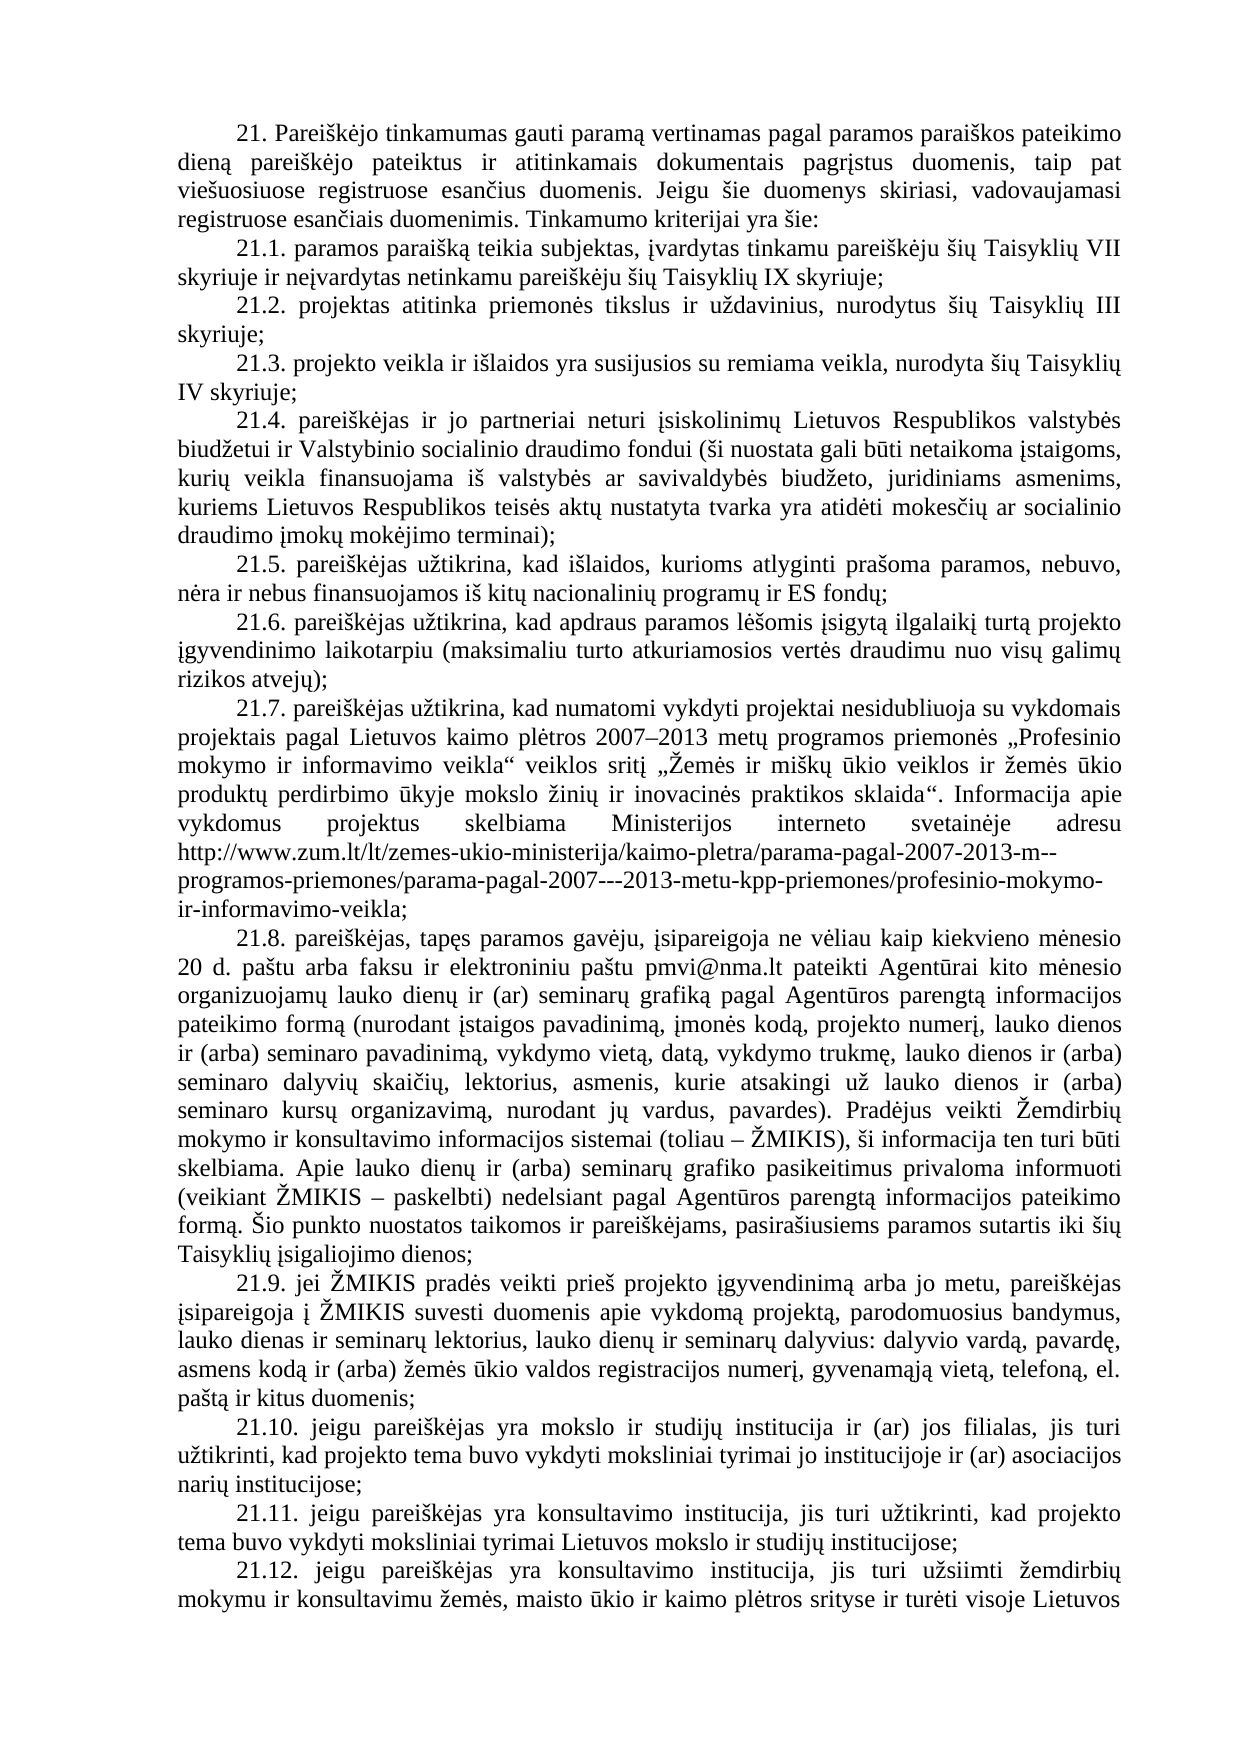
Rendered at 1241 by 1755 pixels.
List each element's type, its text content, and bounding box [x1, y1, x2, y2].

text 21.11. jeigu pareiškėjas yra konsultavimo institucija, jis turi užtikrinti, kad projekto tema buvo vykdyti moksliniai tyrimai Lietuvos mokslo ir studijų institucijose; [177, 1498, 1122, 1556]
text 21.10. jeigu pareiškėjas yra mokslo ir studijų institucija ir (ar) jos filialas, jis turi užtikrinti, kad projekto tema buvo vykdyti moksliniai tyrimai jo institucijoje ir (ar) asociacijos narių institucijose; [177, 1412, 1122, 1498]
text 21. Pareiškėjo tinkamumas gauti paramą vertinamas pagal paramos paraiškos pateikimo dieną pareiškėjo pateiktus ir atitinkamais dokumentais pagrįstus duomenis, taip pat viešuosiuose registruose esančius duomenis. Jeigu šie duomenys skiriasi, vadovaujamasi registruose esančiais duomenimis. Tinkamumo kriterijai yra šie: [177, 118, 1122, 233]
text 21.12. jeigu pareiškėjas yra konsultavimo institucija, jis turi užsiimti žemdirbių mokymu ir konsultavimu žemės, maisto ūkio ir kaimo plėtros srityse ir turėti visoje Lietuvos [177, 1556, 1122, 1613]
text 21.6. pareiškėjas užtikrina, kad apdraus paramos lėšomis įsigytą ilgalaikį turtą projekto įgyvendinimo laikotarpiu (maksimaliu turto atkuriamosios vertės draudimu nuo visų galimų rizikos atvejų); [177, 607, 1122, 693]
text 21.1. paramos paraišką teikia subjektas, įvardytas tinkamu pareiškėju šių Taisyklių VII skyriuje ir neįvardytas netinkamu pareiškėju šių Taisyklių IX skyriuje; [177, 233, 1122, 291]
text 21.8. pareiškėjas, tapęs paramos gavėju, įsipareigoja ne vėliau kaip kiekvieno mėnesio 20 d. paštu arba faksu ir elektroniniu paštu pmvi@nma.lt pateikti Agentūrai kito mėnesio organizuojamų lauko dienų ir (ar) seminarų grafiką pagal Agentūros parengtą informacijos pateikimo formą (nurodant įstaigos pavadinimą, įmonės kodą, projekto numerį, lauko dienos ir (arba) seminaro pavadinimą, vykdymo vietą, datą, vykdymo trukmę, lauko dienos ir (arba) seminaro dalyvių skaičių, lektorius, asmenis, kurie atsakingi už lauko dienos ir (arba) seminaro kursų organizavimą, nurodant jų vardus, pavardes). Pradėjus veikti Žemdirbių mokymo ir konsultavimo informacijos sistemai (toliau – ŽMIKIS), ši informacija ten turi būti skelbiama. Apie lauko dienų ir (arba) seminarų grafiko pasikeitimus privaloma informuoti (veikiant ŽMIKIS – paskelbti) nedelsiant pagal Agentūros parengtą informacijos pateikimo formą. Šio punkto nuostatos taikomos ir pareiškėjams, pasirašiusiems paramos sutartis iki šių Taisyklių įsigaliojimo dienos; [177, 923, 1122, 1268]
text 21.3. projekto veikla ir išlaidos yra susijusios su remiama veikla, nurodyta šių Taisyklių IV skyriuje; [177, 348, 1122, 406]
text 21.4. pareiškėjas ir jo partneriai neturi įsiskolinimų Lietuvos Respublikos valstybės biudžetui ir Valstybinio socialinio draudimo fondui (ši nuostata gali būti netaikoma įstaigoms, kurių veikla finansuojama iš valstybės ar savivaldybės biudžeto, juridiniams asmenims, kuriems Lietuvos Respublikos teisės aktų nustatyta tvarka yra atidėti mokesčių ar socialinio draudimo įmokų mokėjimo terminai); [177, 406, 1122, 549]
text 21.5. pareiškėjas užtikrina, kad išlaidos, kurioms atlyginti prašoma paramos, nebuvo, nėra ir nebus finansuojamos iš kitų nacionalinių programų ir ES fondų; [177, 549, 1122, 607]
text 21.9. jei ŽMIKIS pradės veikti prieš projekto įgyvendinimą arba jo metu, pareiškėjas įsipareigoja į ŽMIKIS suvesti duomenis apie vykdomą projektą, parodomuosius bandymus, lauko dienas ir seminarų lektorius, lauko dienų ir seminarų dalyvius: dalyvio vardą, pavardę, asmens kodą ir (arba) žemės ūkio valdos registracijos numerį, gyvenamąją vietą, telefoną, el. paštą ir kitus duomenis; [177, 1268, 1122, 1412]
text 21.7. pareiškėjas užtikrina, kad numatomi vykdyti projektai nesidubliuoja su vykdomais projektais pagal Lietuvos kaimo plėtros 2007–2013 metų programos priemonės „Profesinio mokymo ir informavimo veikla“ veiklos sritį „Žemės ir miškų ūkio veiklos ir žemės ūkio produktų perdirbimo ūkyje mokslo žinių ir inovacinės praktikos sklaida“. Informacija apie vykdomus projektus skelbiama Ministerijos interneto svetainėje adresu http://www.zum.lt/lt/zemes-ukio-ministerija/kaimo-pletra/parama-pagal-2007-2013-m--programos-priemones/parama-pagal-2007---2013-metu-kpp-priemones/profesinio-mokymo-ir-informavimo-veikla; [177, 693, 1122, 923]
text 21.2. projektas atitinka priemonės tikslus ir uždavinius, nurodytus šių Taisyklių III skyriuje; [177, 291, 1122, 348]
